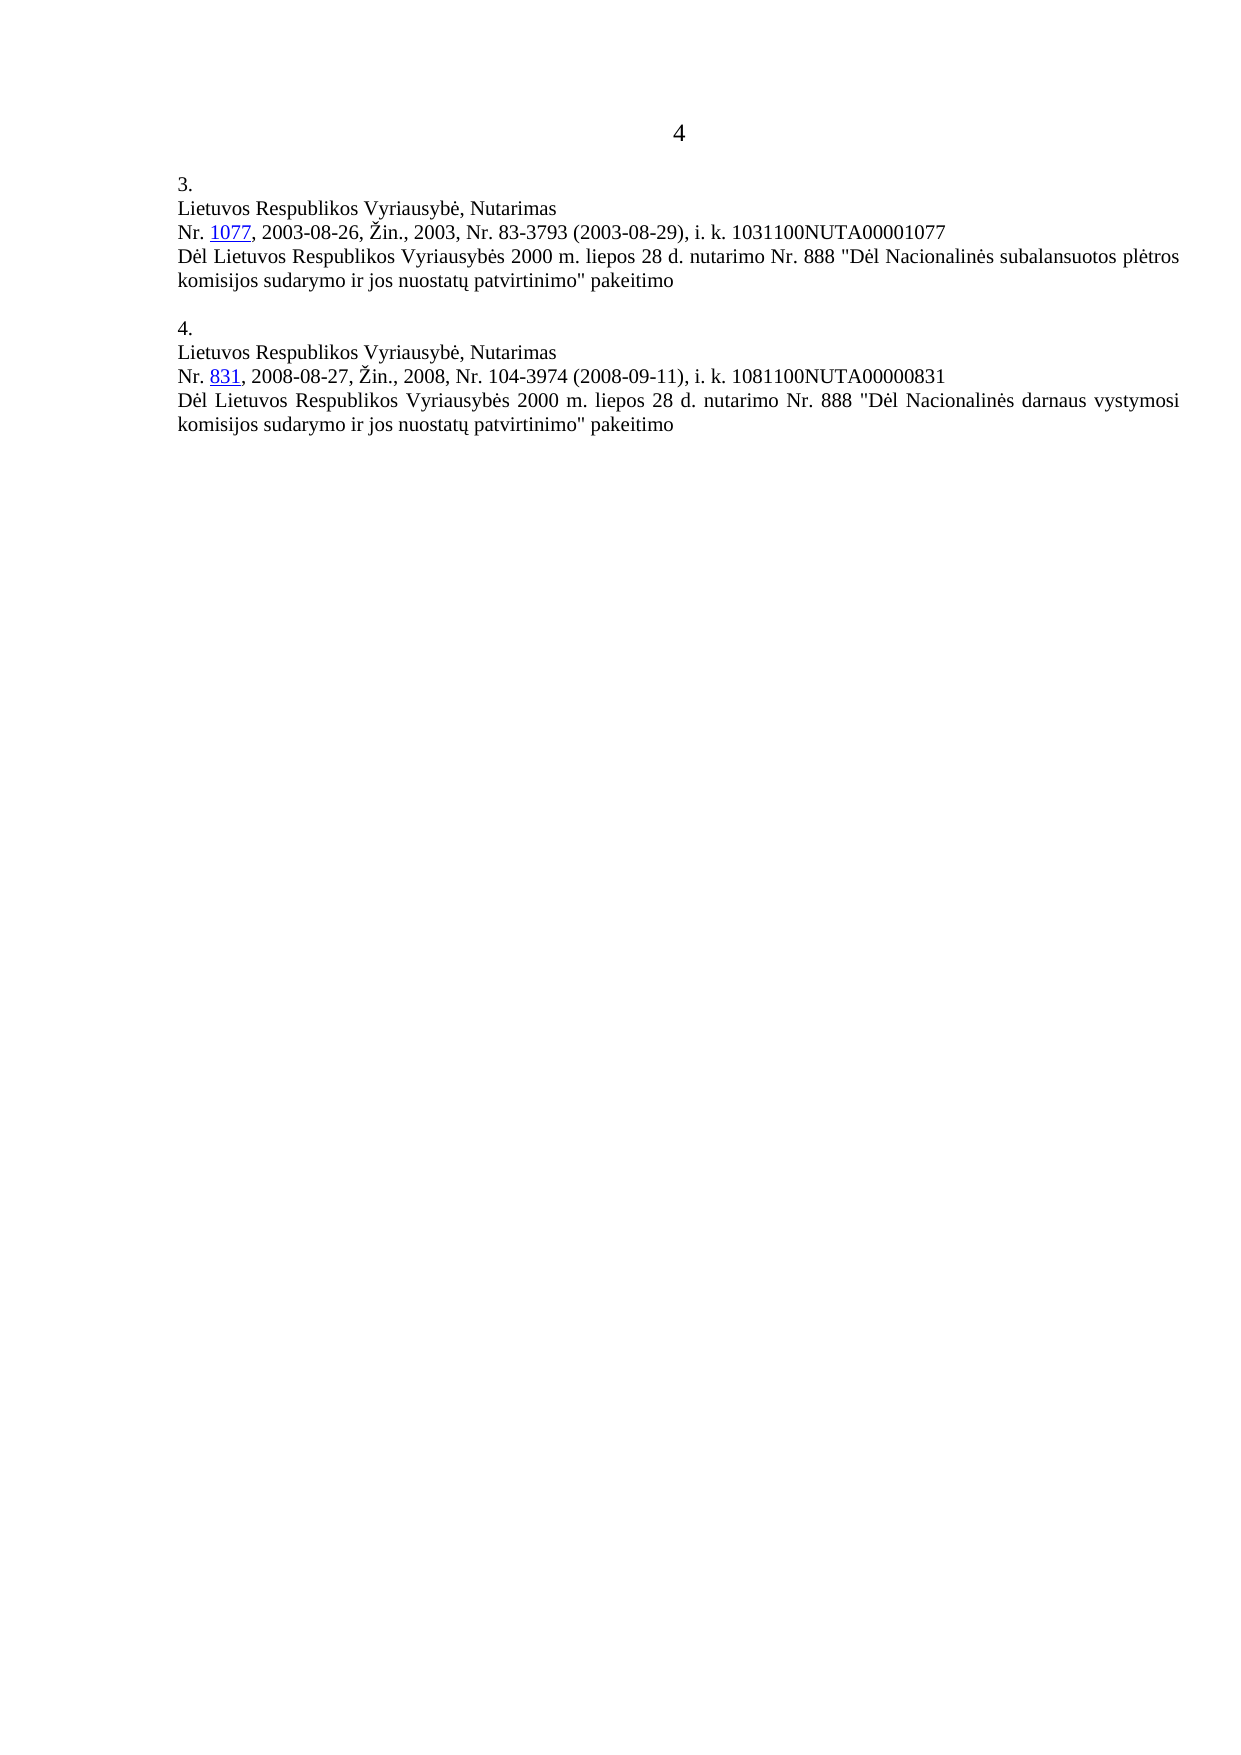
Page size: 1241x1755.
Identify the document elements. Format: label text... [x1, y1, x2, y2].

text 3. [177, 172, 1181, 196]
text Lietuvos Respublikos Vyriausybė, Nutarimas [177, 340, 1181, 364]
text Nr. 1077, 2003-08-26, Žin., 2003, Nr. 83-3793 (2003-08-29), i. k. 1031100NUTA00001077 [177, 220, 1181, 244]
text Dėl Lietuvos Respublikos Vyriausybės 2000 m. liepos 28 d. nutarimo Nr. 888 "Dėl Nacionalinės subalansuotos plėtros komisijos sudarymo ir jos nuostatų patvirtinimo" pakeitimo [177, 244, 1181, 292]
text Dėl Lietuvos Respublikos Vyriausybės 2000 m. liepos 28 d. nutarimo Nr. 888 "Dėl Nacionalinės darnaus vystymosi komisijos sudarymo ir jos nuostatų patvirtinimo" pakeitimo [177, 388, 1181, 436]
text 4. [177, 316, 1181, 340]
text Lietuvos Respublikos Vyriausybė, Nutarimas [177, 196, 1181, 220]
text Nr. 831, 2008-08-27, Žin., 2008, Nr. 104-3974 (2008-09-11), i. k. 1081100NUTA00000831 [177, 364, 1181, 388]
